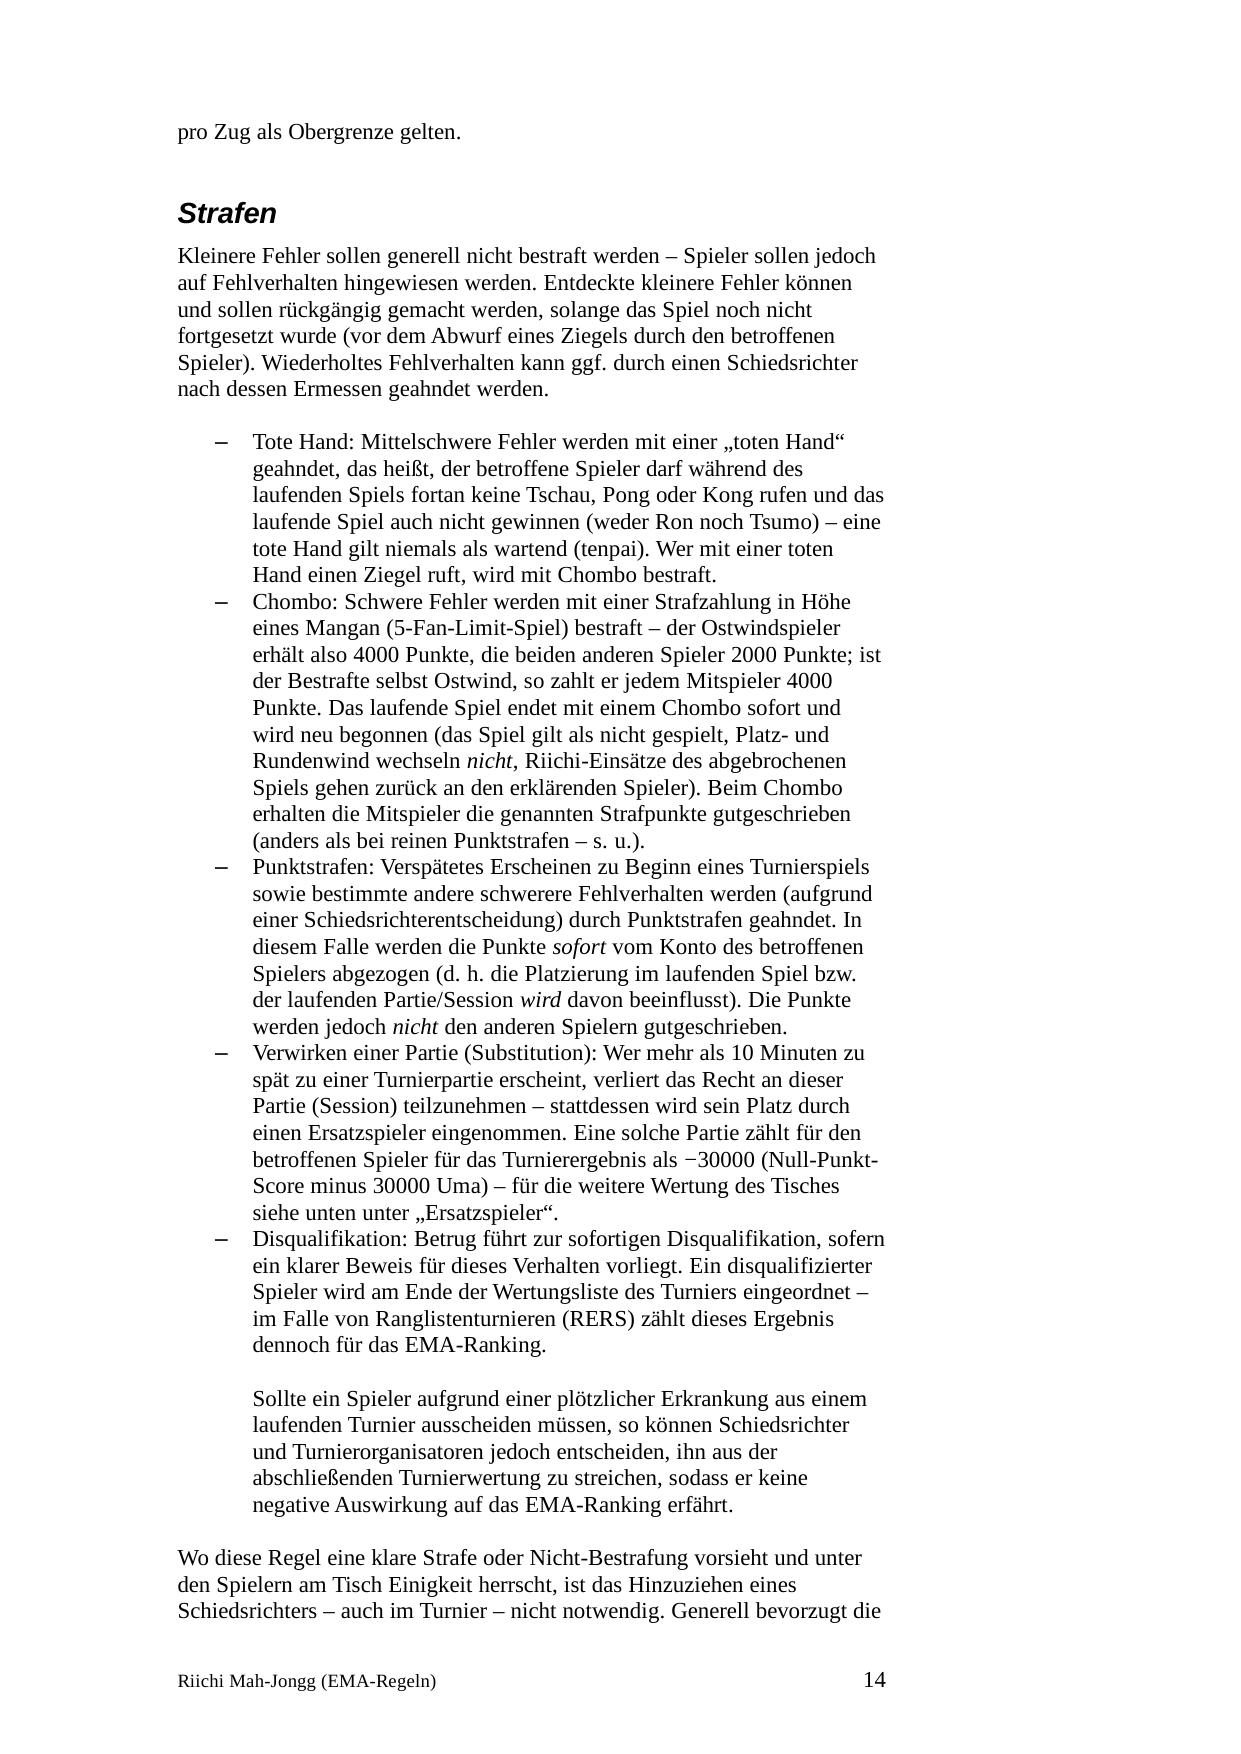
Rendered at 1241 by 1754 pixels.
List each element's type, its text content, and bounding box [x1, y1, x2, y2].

list Tote Hand: Mittelschwere Fehler werden mit einer „toten Hand“ geahndet, das heißt, der betroffene Spieler darf während des laufenden Spiels fortan keine Tschau, Pong oder Kong rufen und das laufende Spiel auch nicht gewinnen (weder Ron noch Tsumo) – eine tote Hand gilt niemals als wartend (tenpai). Wer mit einer toten Hand einen Ziegel ruft, wird mit Chombo bestraft. [215, 428, 886, 588]
text Wo diese Regel eine klare Strafe oder Nicht-Bestrafung vorsieht und unter den Spielern am Tisch Einigkeit herrscht, ist das Hinzuziehen eines Schiedsrichters – auch im Turnier – nicht notwendig. Generell bevorzugt die [177, 1544, 886, 1623]
list Chombo: Schwere Fehler werden mit einer Strafzahlung in Höhe eines Mangan (5-Fan-Limit-Spiel) bestraft – der Ostwindspieler erhält also 4000 Punkte, die beiden anderen Spieler 2000 Punkte; ist der Bestrafte selbst Ostwind, so zahlt er jedem Mitspieler 4000 Punkte. Das laufende Spiel endet mit einem Chombo sofort und wird neu begonnen (das Spiel gilt als nicht gespielt, Platz- und Rundenwind wechseln nicht, Riichi-Einsätze des abgebrochenen Spiels gehen zurück an den erklärenden Spieler). Beim Chombo erhalten die Mitspieler die genannten Strafpunkte gutgeschrieben (anders als bei reinen Punktstrafen – s. u.). [215, 588, 886, 853]
list Punktstrafen: Verspätetes Erscheinen zu Beginn eines Turnierspiels sowie bestimmte andere schwerere Fehlverhalten werden (aufgrund einer Schiedsrichterentscheidung) durch Punktstrafen geahndet. In diesem Falle werden die Punkte sofort vom Konto des betroffenen Spielers abgezogen (d. h. die Platzierung im laufenden Spiel bzw. der laufenden Partie/Session wird davon beeinflusst). Die Punkte werden jedoch nicht den anderen Spielern gutgeschrieben. [215, 853, 886, 1039]
subtitle Strafen [177, 196, 886, 230]
list Verwirken einer Partie (Substitution): Wer mehr als 10 Minuten zu spät zu einer Turnierpartie erscheint, verliert das Recht an dieser Partie (Session) teilzunehmen – stattdessen wird sein Platz durch einen Ersatzspieler eingenommen. Eine solche Partie zählt für den betroffenen Spieler für das Turnierergebnis als −30000 (Null-Punkt-Score minus 30000 Uma) – für die weitere Wertung des Tisches siehe unten unter „Ersatzspieler“. [215, 1039, 886, 1225]
list Sollte ein Spieler aufgrund einer plötzlicher Erkrankung aus einem laufenden Turnier ausscheiden müssen, so können Schiedsrichter und Turnierorganisatoren jedoch entscheiden, ihn aus der abschließenden Turnierwertung zu streichen, sodass er keine negative Auswirkung auf das EMA-Ranking erfährt. [215, 1384, 886, 1517]
list Disqualifikation: Betrug führt zur sofortigen Disqualifikation, sofern ein klarer Beweis für dieses Verhalten vorliegt. Ein disqualifizierter Spieler wird am Ende der Wertungsliste des Turniers eingeordnet – im Falle von Ranglistenturnieren (RERS) zählt dieses Ergebnis dennoch für das EMA-Ranking. [215, 1225, 886, 1384]
text pro Zug als Obergrenze gelten. [177, 118, 886, 145]
text Kleinere Fehler sollen generell nicht bestraft werden – Spieler sollen jedoch auf Fehlverhalten hingewiesen werden. Entdeckte kleinere Fehler können und sollen rückgängig gemacht werden, solange das Spiel noch nicht fortgesetzt wurde (vor dem Abwurf eines Ziegels durch den betroffenen Spieler). Wiederholtes Fehlverhalten kann ggf. durch einen Schiedsrichter nach dessen Ermessen geahndet werden. [177, 242, 886, 402]
